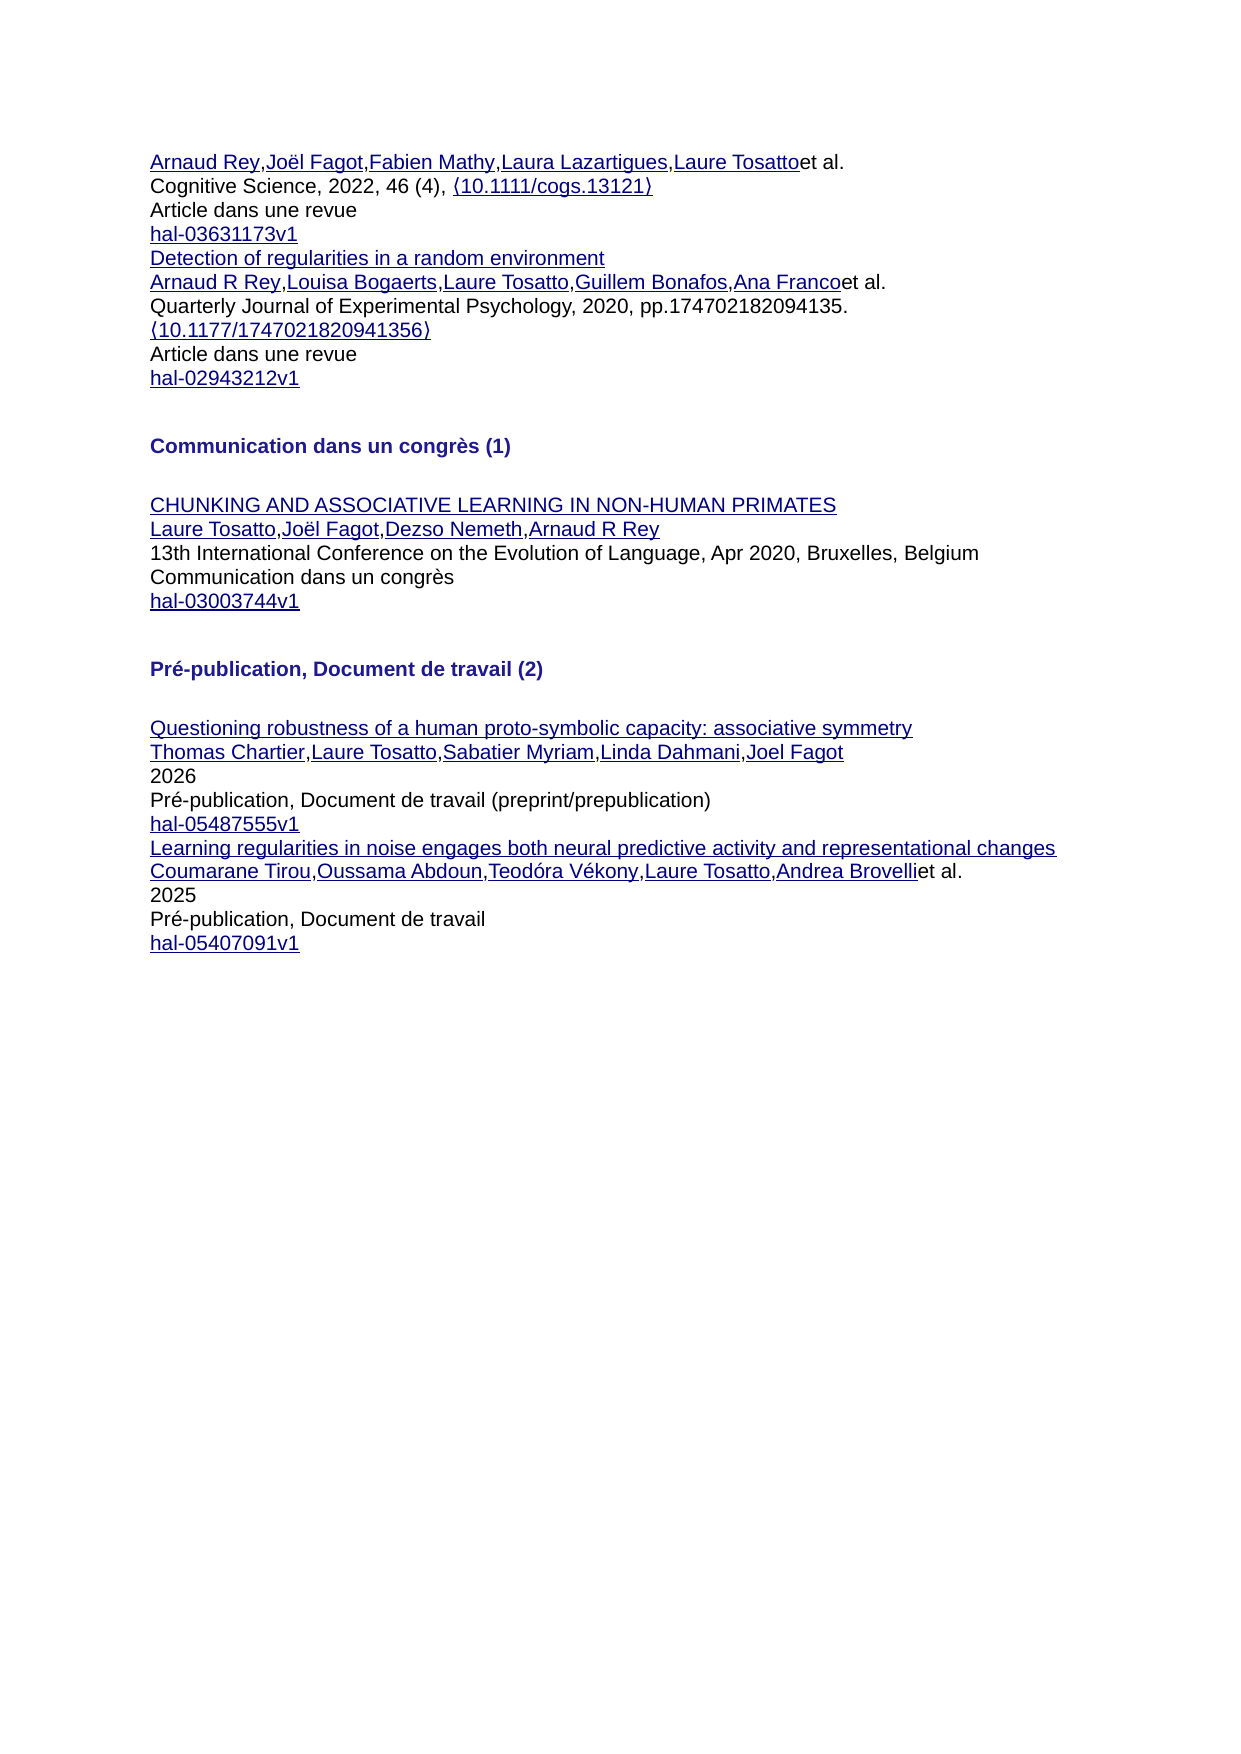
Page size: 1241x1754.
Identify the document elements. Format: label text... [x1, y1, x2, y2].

table_header CHUNKING AND ASSOCIATIVE LEARNING IN NON-HUMAN PRIMATES Laure Tosatto,Joël Fagot,Dezso Nemeth,Arnaud R Rey 13th International Conference on the Evolution of Language, Apr 2020, Bruxelles, Belgium Communication dans un congrès hal-03003744v1 [150, 493, 1090, 612]
table_cell Learning regularities in noise engages both neural predictive activity and representational changes Coumarane Tirou,Oussama Abdoun,Teodóra Vékony,Laure Tosatto,Andrea Brovelliet al. 2025 Pré-publication, Document de travail hal-05407091v1 [150, 835, 1090, 955]
table_cell Detection of regularities in a random environment Arnaud R Rey,Louisa Bogaerts,Laure Tosatto,Guillem Bonafos,Ana Francoet al. Quarterly Journal of Experimental Psychology, 2020, pp.174702182094135. ⟨10.1177/1747021820941356⟩ Article dans une revue hal-02943212v1 [150, 246, 1090, 389]
subtitle Communication dans un congrès (1) [150, 434, 1090, 458]
table_header Questioning robustness of a human proto-symbolic capacity: associative symmetry Thomas Chartier,Laure Tosatto,Sabatier Myriam,Linda Dahmani,Joel Fagot 2026 Pré-publication, Document de travail (preprint/prepublication) hal-05487555v1 [150, 716, 1090, 835]
table_cell Arnaud Rey,Joël Fagot,Fabien Mathy,Laura Lazartigues,Laure Tosattoet al. Cognitive Science, 2022, 46 (4), ⟨10.1111/cogs.13121⟩ Article dans une revue hal-03631173v1 [150, 150, 1090, 246]
subtitle Pré-publication, Document de travail (2) [150, 657, 1090, 681]
